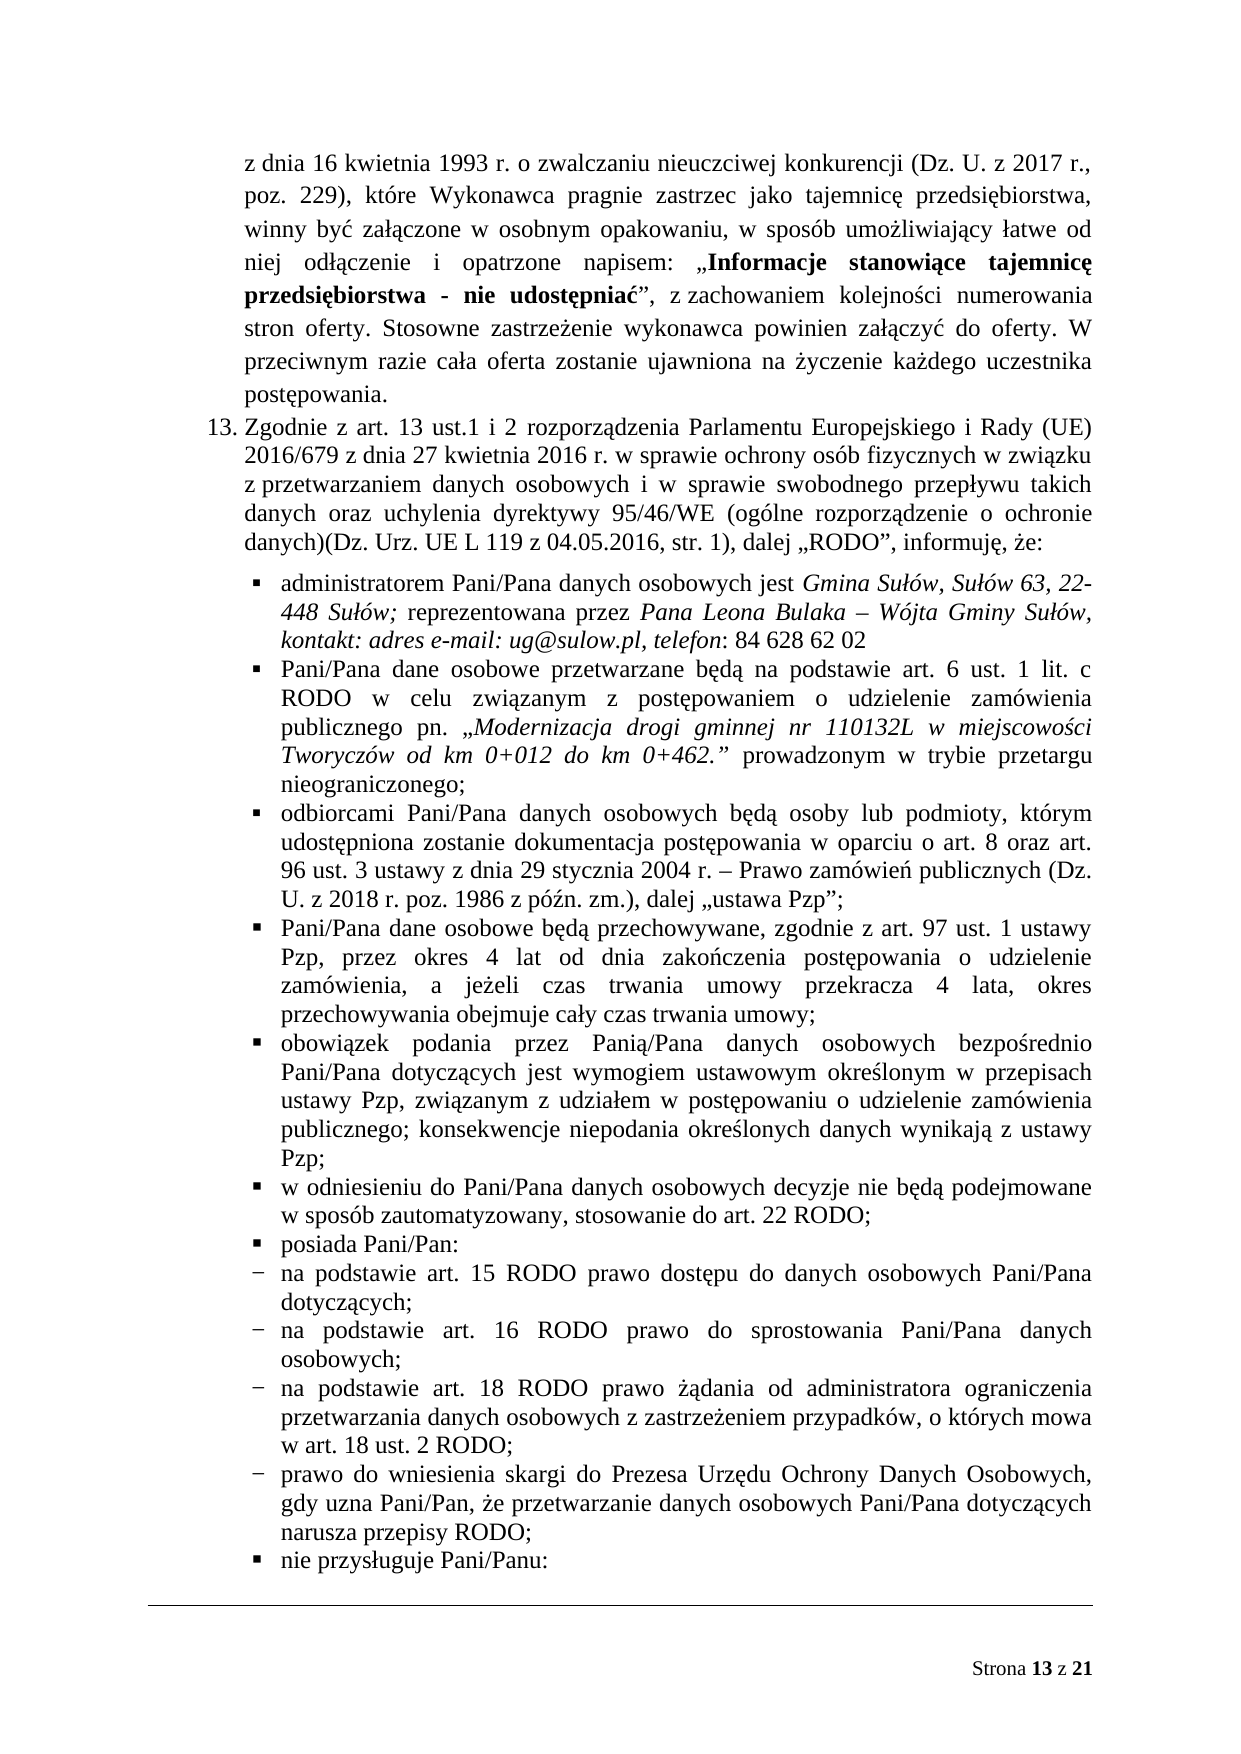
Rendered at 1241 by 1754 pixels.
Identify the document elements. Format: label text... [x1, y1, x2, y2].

list w odniesieniu do Pani/Pana danych osobowych decyzje nie będą podejmowane w sposób zautomatyzowany, stosowanie do art. 22 RODO; [251, 1172, 1093, 1229]
list Pani/Pana dane osobowe będą przechowywane, zgodnie z art. 97 ust. 1 ustawy Pzp, przez okres 4 lat od dnia zakończenia postępowania o udzielenie zamówienia, a jeżeli czas trwania umowy przekracza 4 lata, okres przechowywania obejmuje cały czas trwania umowy; [251, 913, 1093, 1028]
list z dnia 16 kwietnia 1993 r. o zwalczaniu nieuczciwej konkurencji (Dz. U. z 2017 r., poz. 229), które Wykonawca pragnie zastrzec jako tajemnicę przedsiębiorstwa, winny być załączone w osobnym opakowaniu, w sposób umożliwiający łatwe od niej odłączenie i opatrzone napisem: „Informacje stanowiące tajemnicę przedsiębiorstwa - nie udostępniać”, z zachowaniem kolejności numerowania stron oferty. Stosowne zastrzeżenie wykonawca powinien załączyć do oferty. W przeciwnym razie cała oferta zostanie ujawniona na życzenie każdego uczestnika postępowania. [207, 148, 1093, 407]
list prawo do wniesienia skargi do Prezesa Urzędu Ochrony Danych Osobowych, gdy uzna Pani/Pan, że przetwarzanie danych osobowych Pani/Pana dotyczących narusza przepisy RODO; [251, 1459, 1093, 1546]
list odbiorcami Pani/Pana danych osobowych będą osoby lub podmioty, którym udostępniona zostanie dokumentacja postępowania w oparciu o art. 8 oraz art. 96 ust. 3 ustawy z dnia 29 stycznia 2004 r. – Prawo zamówień publicznych (Dz. U. z 2018 r. poz. 1986 z późn. zm.), dalej „ustawa Pzp”; [251, 798, 1093, 913]
list administratorem Pani/Pana danych osobowych jest Gmina Sułów, Sułów 63, 22-448 Sułów; reprezentowana przez Pana Leona Bulaka – Wójta Gminy Sułów, kontakt: adres e-mail: ug@sulow.pl, telefon: 84 628 62 02 [251, 568, 1093, 654]
list Pani/Pana dane osobowe przetwarzane będą na podstawie art. 6 ust. 1 lit. c RODO w celu związanym z postępowaniem o udzielenie zamówienia publicznego pn. „Modernizacja drogi gminnej nr 110132L w miejscowości Tworyczów od km 0+012 do km 0+462.” prowadzonym w trybie przetargu nieograniczonego; [251, 654, 1093, 798]
list obowiązek podania przez Panią/Pana danych osobowych bezpośrednio Pani/Pana dotyczących jest wymogiem ustawowym określonym w przepisach ustawy Pzp, związanym z udziałem w postępowaniu o udzielenie zamówienia publicznego; konsekwencje niepodania określonych danych wynikają z ustawy Pzp; [251, 1028, 1093, 1172]
list posiada Pani/Pan: [251, 1229, 1093, 1258]
list Zgodnie z art. 13 ust.1 i 2 rozporządzenia Parlamentu Europejskiego i Rady (UE) 2016/679 z dnia 27 kwietnia 2016 r. w sprawie ochrony osób fizycznych w związku z przetwarzaniem danych osobowych i w sprawie swobodnego przepływu takich danych oraz uchylenia dyrektywy 95/46/WE (ogólne rozporządzenie o ochronie danych)(Dz. Urz. UE L 119 z 04.05.2016, str. 1), dalej „RODO”, informuję, że: [207, 412, 1093, 556]
list nie przysługuje Pani/Panu: [251, 1546, 1093, 1574]
list na podstawie art. 15 RODO prawo dostępu do danych osobowych Pani/Pana dotyczących; [251, 1258, 1093, 1316]
list na podstawie art. 16 RODO prawo do sprostowania Pani/Pana danych osobowych; [251, 1316, 1093, 1373]
list na podstawie art. 18 RODO prawo żądania od administratora ograniczenia przetwarzania danych osobowych z zastrzeżeniem przypadków, o których mowa w art. 18 ust. 2 RODO; [251, 1373, 1093, 1459]
